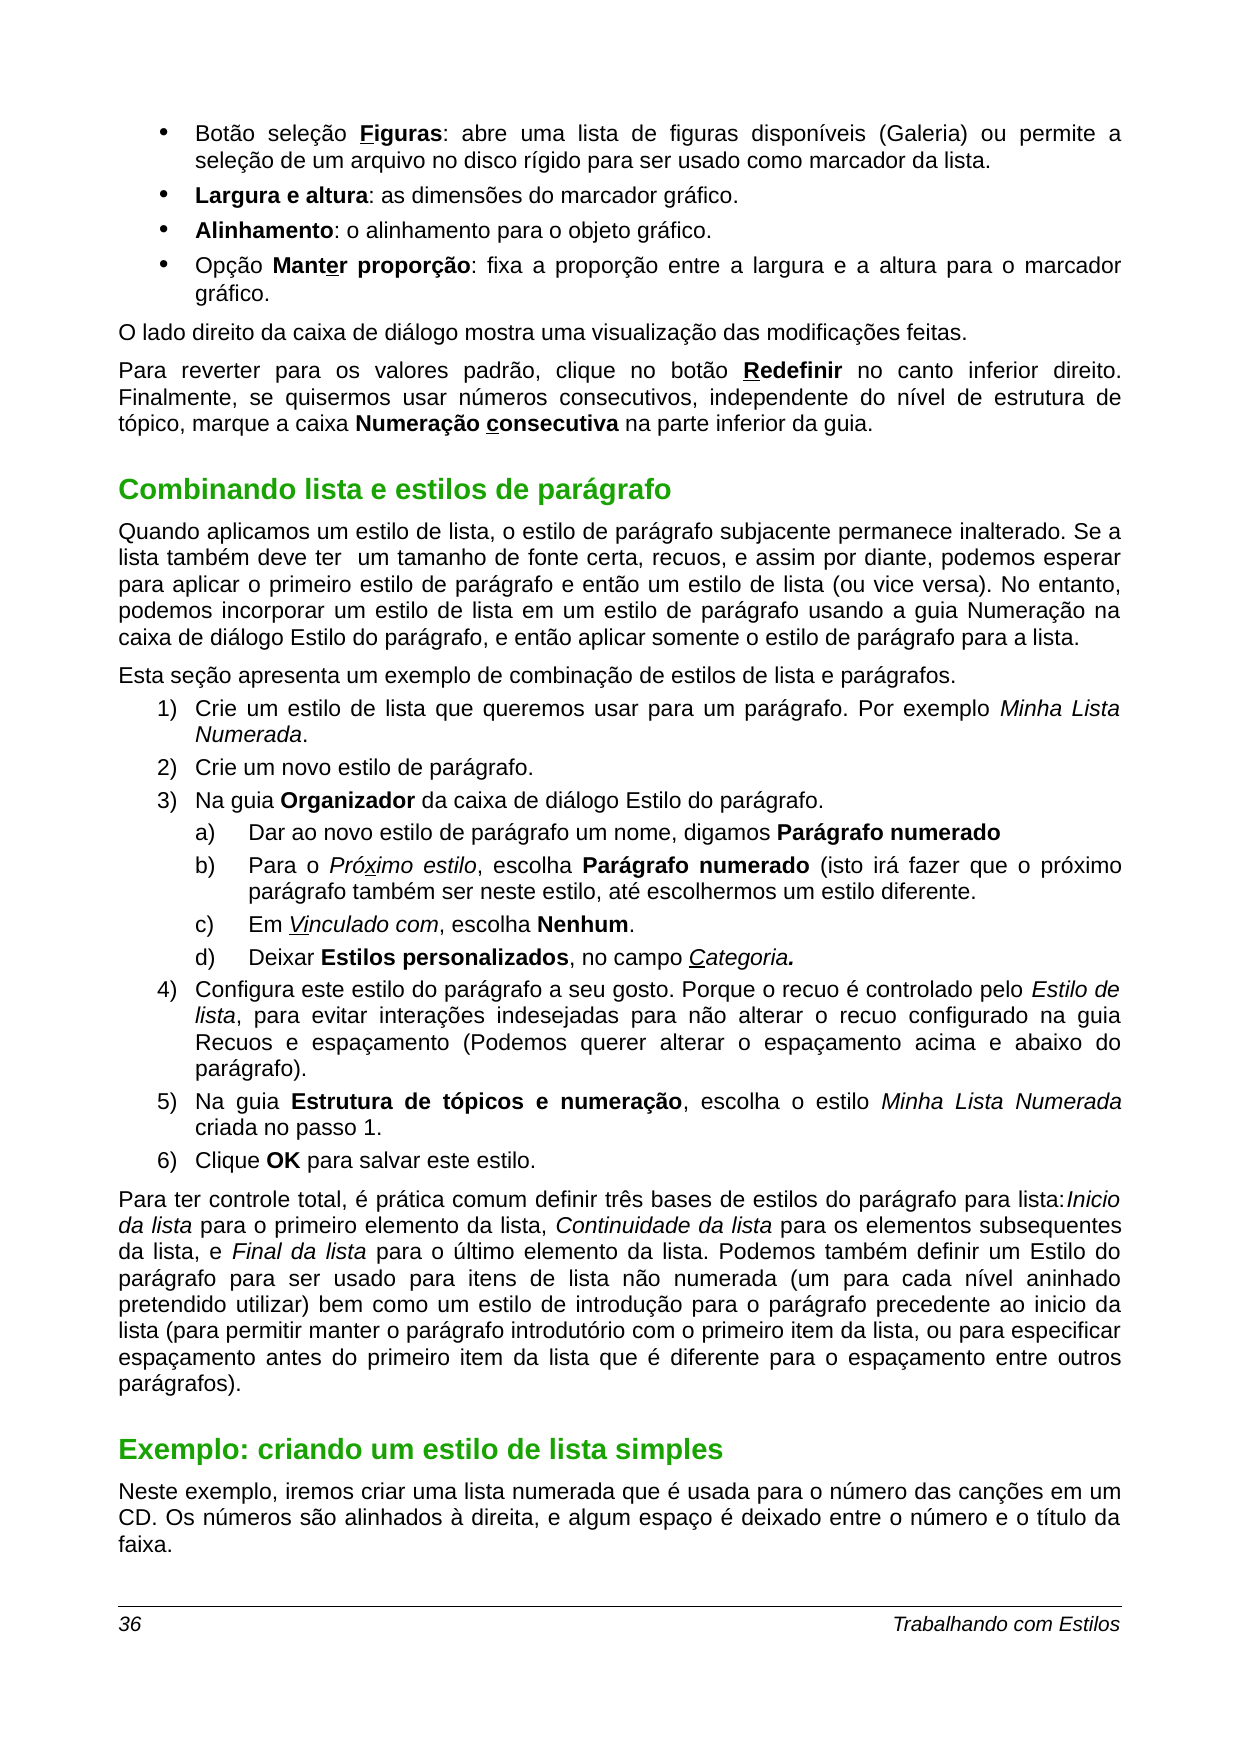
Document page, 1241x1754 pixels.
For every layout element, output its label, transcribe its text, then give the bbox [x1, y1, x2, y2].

list Esta seção apresenta um exemplo de combinação de estilos de lista e parágrafos. [118, 662, 1122, 689]
list Dar ao novo estilo de parágrafo um nome, digamos Parágrafo numerado [195, 819, 1122, 846]
text Quando aplicamos um estilo de lista, o estilo de parágrafo subjacente permanece inalterado. Se a lista também deve ter um tamanho de fonte certa, recuos, e assim por diante, podemos esperar para aplicar o primeiro estilo de parágrafo e então um estilo de lista (ou vice versa). No entanto, podemos incorporar um estilo de lista em um estilo de parágrafo usando a guia Numeração na caixa de diálogo Estilo do parágrafo, e então aplicar somente o estilo de parágrafo para a lista. [118, 518, 1122, 650]
list Botão seleção Figuras: abre uma lista de figuras disponíveis (Galeria) ou permite a seleção de um arquivo no disco rígido para ser usado como marcador da lista. [156, 118, 1122, 174]
text O lado direito da caixa de diálogo mostra uma visualização das modificações feitas. [118, 319, 1122, 345]
list Na guia Estrutura de tópicos e numeração, escolha o estilo Minha Lista Numerada criada no passo 1. [177, 1088, 1122, 1140]
list Deixar Estilos personalizados, no campo Categoria. [195, 943, 1122, 970]
text Para ter controle total, é prática comum definir três bases de estilos do parágrafo para lista:Inicio da lista para o primeiro elemento da lista, Continuidade da lista para os elementos subsequentes da lista, e Final da lista para o último elemento da lista. Podemos também definir um Estilo do parágrafo para ser usado para itens de lista não numerada (um para cada nível aninhado pretendido utilizar) bem como um estilo de introdução para o parágrafo precedente ao inicio da lista (para permitir manter o parágrafo introdutório com o primeiro item da lista, ou para especificar espaçamento antes do primeiro item da lista que é diferente para o espaçamento entre outros parágrafos). [118, 1186, 1122, 1396]
text Neste exemplo, iremos criar uma lista numerada que é usada para o número das canções em um CD. Os números são alinhados à direita, e algum espaço é deixado entre o número e o título da faixa. [118, 1478, 1122, 1557]
list Configura este estilo do parágrafo a seu gosto. Porque o recuo é controlado pelo Estilo de lista, para evitar interações indesejadas para não alterar o recuo configurado na guia Recuos e espaçamento (Podemos querer alterar o espaçamento acima e abaixo do parágrafo). [177, 976, 1122, 1081]
subtitle Combinando lista e estilos de parágrafo [118, 472, 1122, 506]
list Opção Manter proporção: fixa a proporção entre a largura e a altura para o marcador gráfico. [156, 251, 1122, 306]
list Alinhamento: o alinhamento para o objeto gráfico. [156, 215, 1122, 244]
subtitle Exemplo: criando um estilo de lista simples [118, 1432, 1122, 1465]
list Na guia Organizador da caixa de diálogo Estilo do parágrafo. [177, 787, 1122, 813]
list Largura e altura: as dimensões do marcador gráfico. [156, 180, 1122, 209]
list Crie um novo estilo de parágrafo. [177, 754, 1122, 780]
text Para reverter para os valores padrão, clique no botão Redefinir no canto inferior direito. Finalmente, se quisermos usar números consecutivos, independente do nível de estrutura de tópico, marque a caixa Numeração consecutiva na parte inferior da guia. [118, 357, 1122, 437]
list Para o Próximo estilo, escolha Parágrafo numerado (isto irá fazer que o próximo parágrafo também ser neste estilo, até escolhermos um estilo diferente. [195, 852, 1122, 904]
list Crie um estilo de lista que queremos usar para um parágrafo. Por exemplo Minha Lista Numerada. [177, 695, 1122, 748]
list Em Vinculado com, escolha Nenhum. [195, 911, 1122, 937]
list Clique OK para salvar este estilo. [177, 1147, 1122, 1173]
